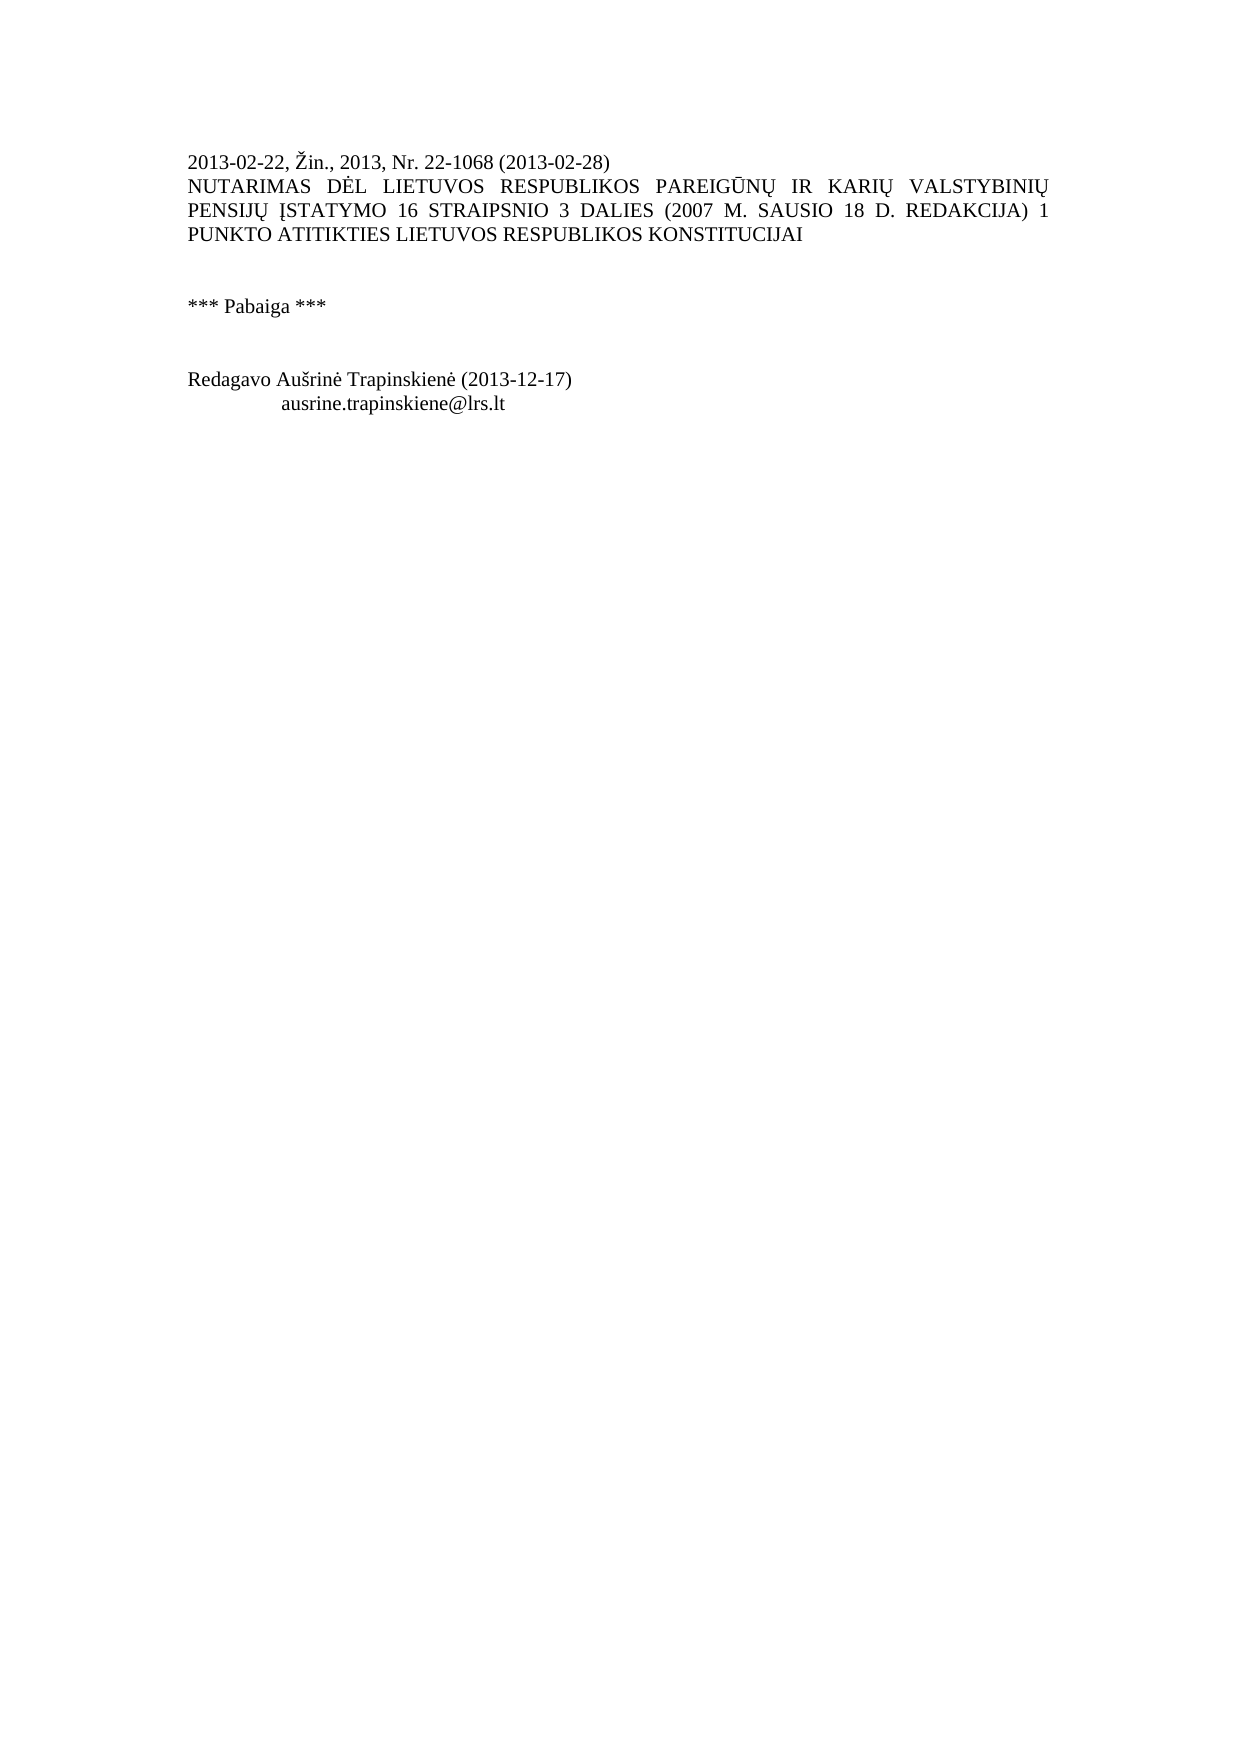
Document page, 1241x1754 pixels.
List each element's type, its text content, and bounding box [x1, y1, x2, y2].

text *** Pabaiga *** [187, 294, 1050, 318]
text ausrine.trapinskiene@lrs.lt [187, 391, 1050, 415]
text NUTARIMAS DĖL LIETUVOS RESPUBLIKOS PAREIGŪNŲ IR KARIŲ VALSTYBINIŲ PENSIJŲ ĮSTATYMO 16 STRAIPSNIO 3 DALIES (2007 M. SAUSIO 18 D. REDAKCIJA) 1 PUNKTO ATITIKTIES LIETUVOS RESPUBLIKOS KONSTITUCIJAI [187, 174, 1050, 246]
text 2013-02-22, Žin., 2013, Nr. 22-1068 (2013-02-28) [187, 150, 1050, 174]
text Redagavo Aušrinė Trapinskienė (2013-12-17) [187, 367, 1050, 391]
